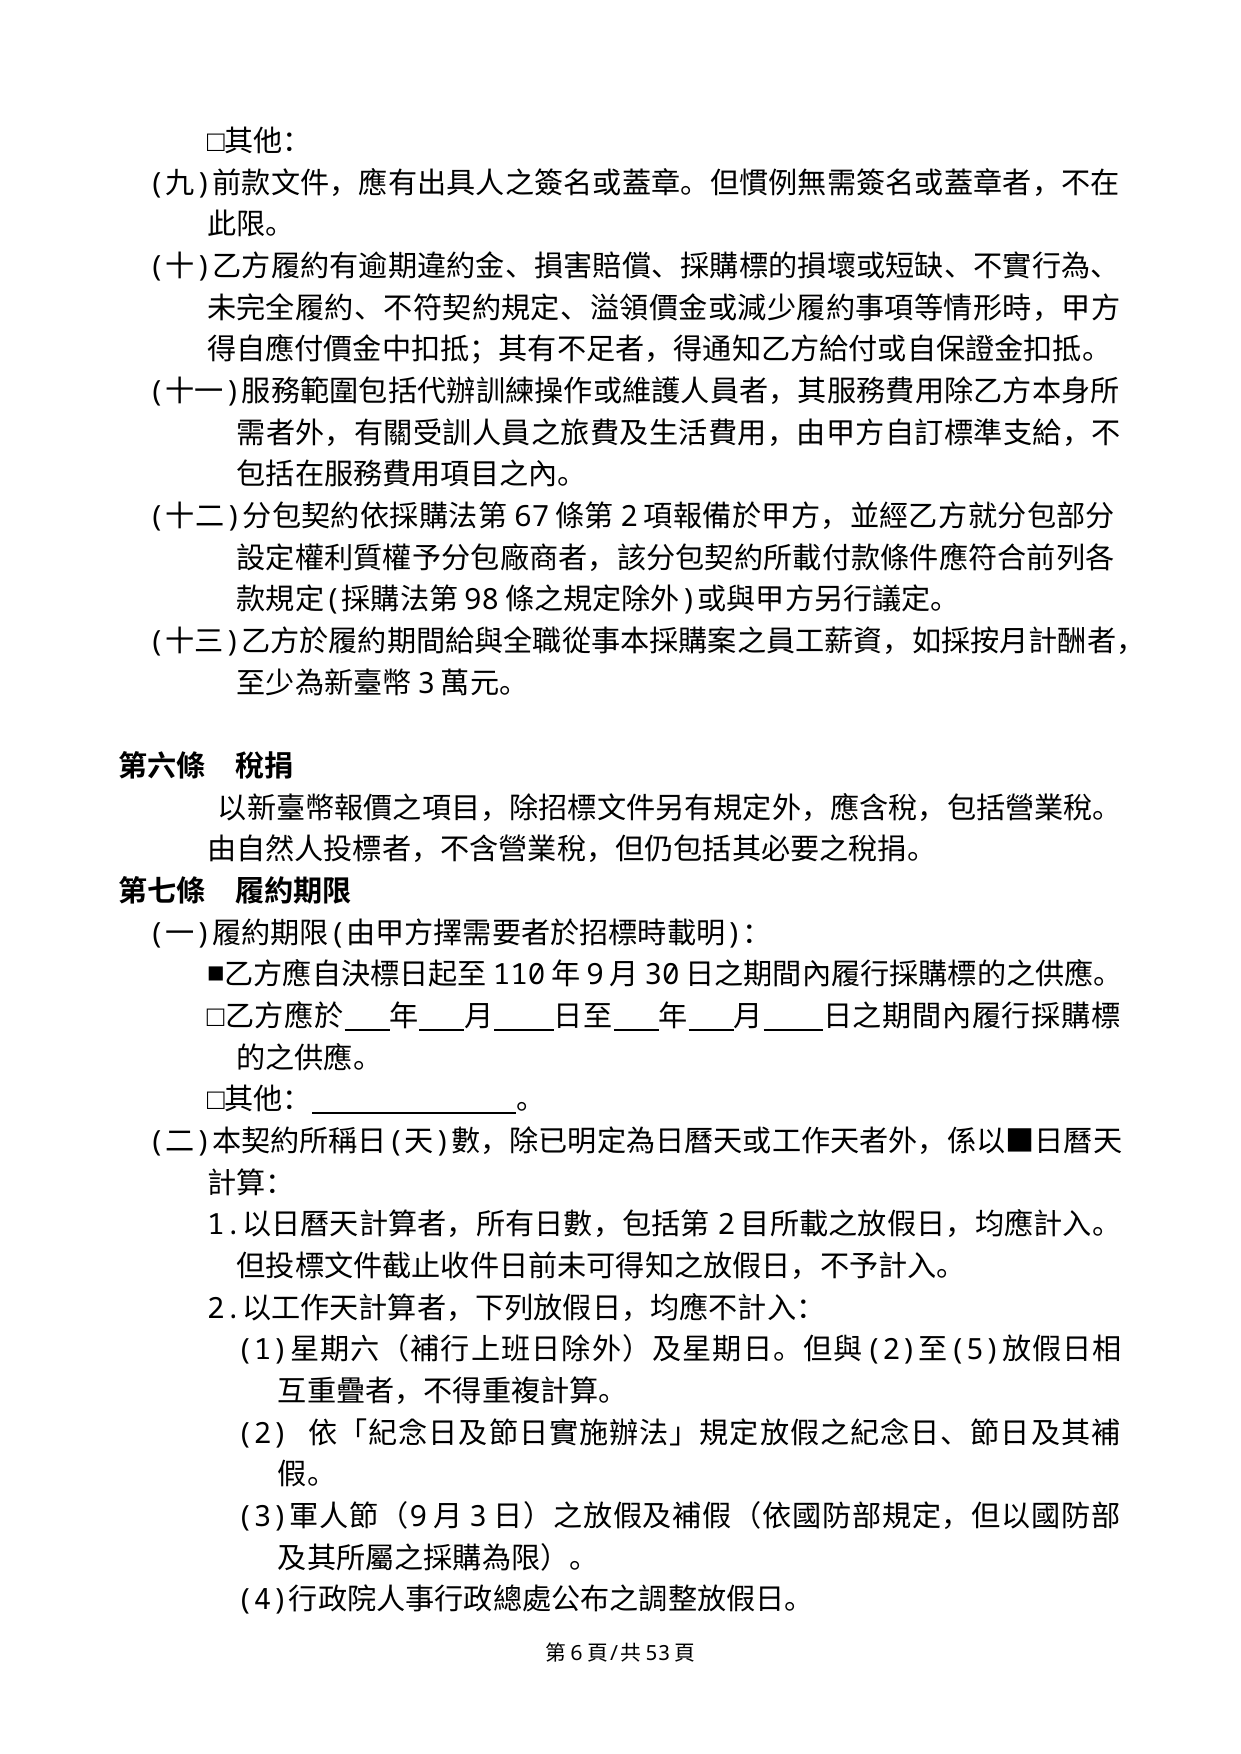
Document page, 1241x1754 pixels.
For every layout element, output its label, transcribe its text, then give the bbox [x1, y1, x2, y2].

text 以新臺幣報價之項目，除招標文件另有規定外，應含稅，包括營業稅。由自然人投標者，不含營業稅，但仍包括其必要之稅捐。 [148, 785, 1122, 868]
text ■乙方應自決標日起至110年9月30日之期間內履行採購標的之供應。 [207, 951, 1122, 993]
text (十一)服務範圍包括代辦訓練操作或維護人員者，其服務費用除乙方本身所需者外，有關受訓人員之旅費及生活費用，由甲方自訂標準支給，不包括在服務費用項目之內。 [148, 368, 1122, 493]
text 第七條 履約期限 [118, 868, 1122, 910]
text (1)星期六（補行上班日除外）及星期日。但與(2)至(5)放假日相互重疊者，不得重複計算。 [236, 1326, 1122, 1410]
text □其他： 。 [207, 1076, 1122, 1118]
text 第六條 稅捐 [118, 743, 1122, 785]
text (十二)分包契約依採購法第67條第2項報備於甲方，並經乙方就分包部分設定權利質權予分包廠商者，該分包契約所載付款條件應符合前列各款規定(採購法第98條之規定除外)或與甲方另行議定。 [148, 493, 1116, 618]
text □其他： [207, 118, 1116, 160]
text (二)本契約所稱日(天)數，除已明定為日曆天或工作天者外，係以■日曆天計算： [148, 1118, 1122, 1201]
text (一)履約期限(由甲方擇需要者於招標時載明)： [148, 910, 1122, 951]
text (十)乙方履約有逾期違約金、損害賠償、採購標的損壞或短缺、不實行為、未完全履約、不符契約規定、溢領價金或減少履約事項等情形時，甲方得自應付價金中扣抵；其有不足者，得通知乙方給付或自保證金扣抵。 [148, 243, 1122, 368]
text (九)前款文件，應有出具人之簽名或蓋章。但慣例無需簽名或蓋章者，不在此限。 [148, 160, 1122, 243]
text □乙方應於 年 月 日至 年 月 日之期間內履行採購標的之供應。 [207, 993, 1122, 1076]
text 1.以日曆天計算者，所有日數，包括第2目所載之放假日，均應計入。但投標文件截止收件日前未可得知之放假日，不予計入。 [207, 1201, 1122, 1285]
text (2) 依「紀念日及節日實施辦法」規定放假之紀念日、節日及其補假。 [236, 1410, 1122, 1493]
text 2.以工作天計算者，下列放假日，均應不計入： [207, 1285, 1122, 1326]
text (4)行政院人事行政總處公布之調整放假日。 [236, 1576, 1122, 1618]
text (十三)乙方於履約期間給與全職從事本採購案之員工薪資，如採按月計酬者，至少為新臺幣3萬元。 [148, 618, 1116, 701]
text (3)軍人節（9月3日）之放假及補假（依國防部規定，但以國防部及其所屬之採購為限）。 [236, 1493, 1122, 1576]
